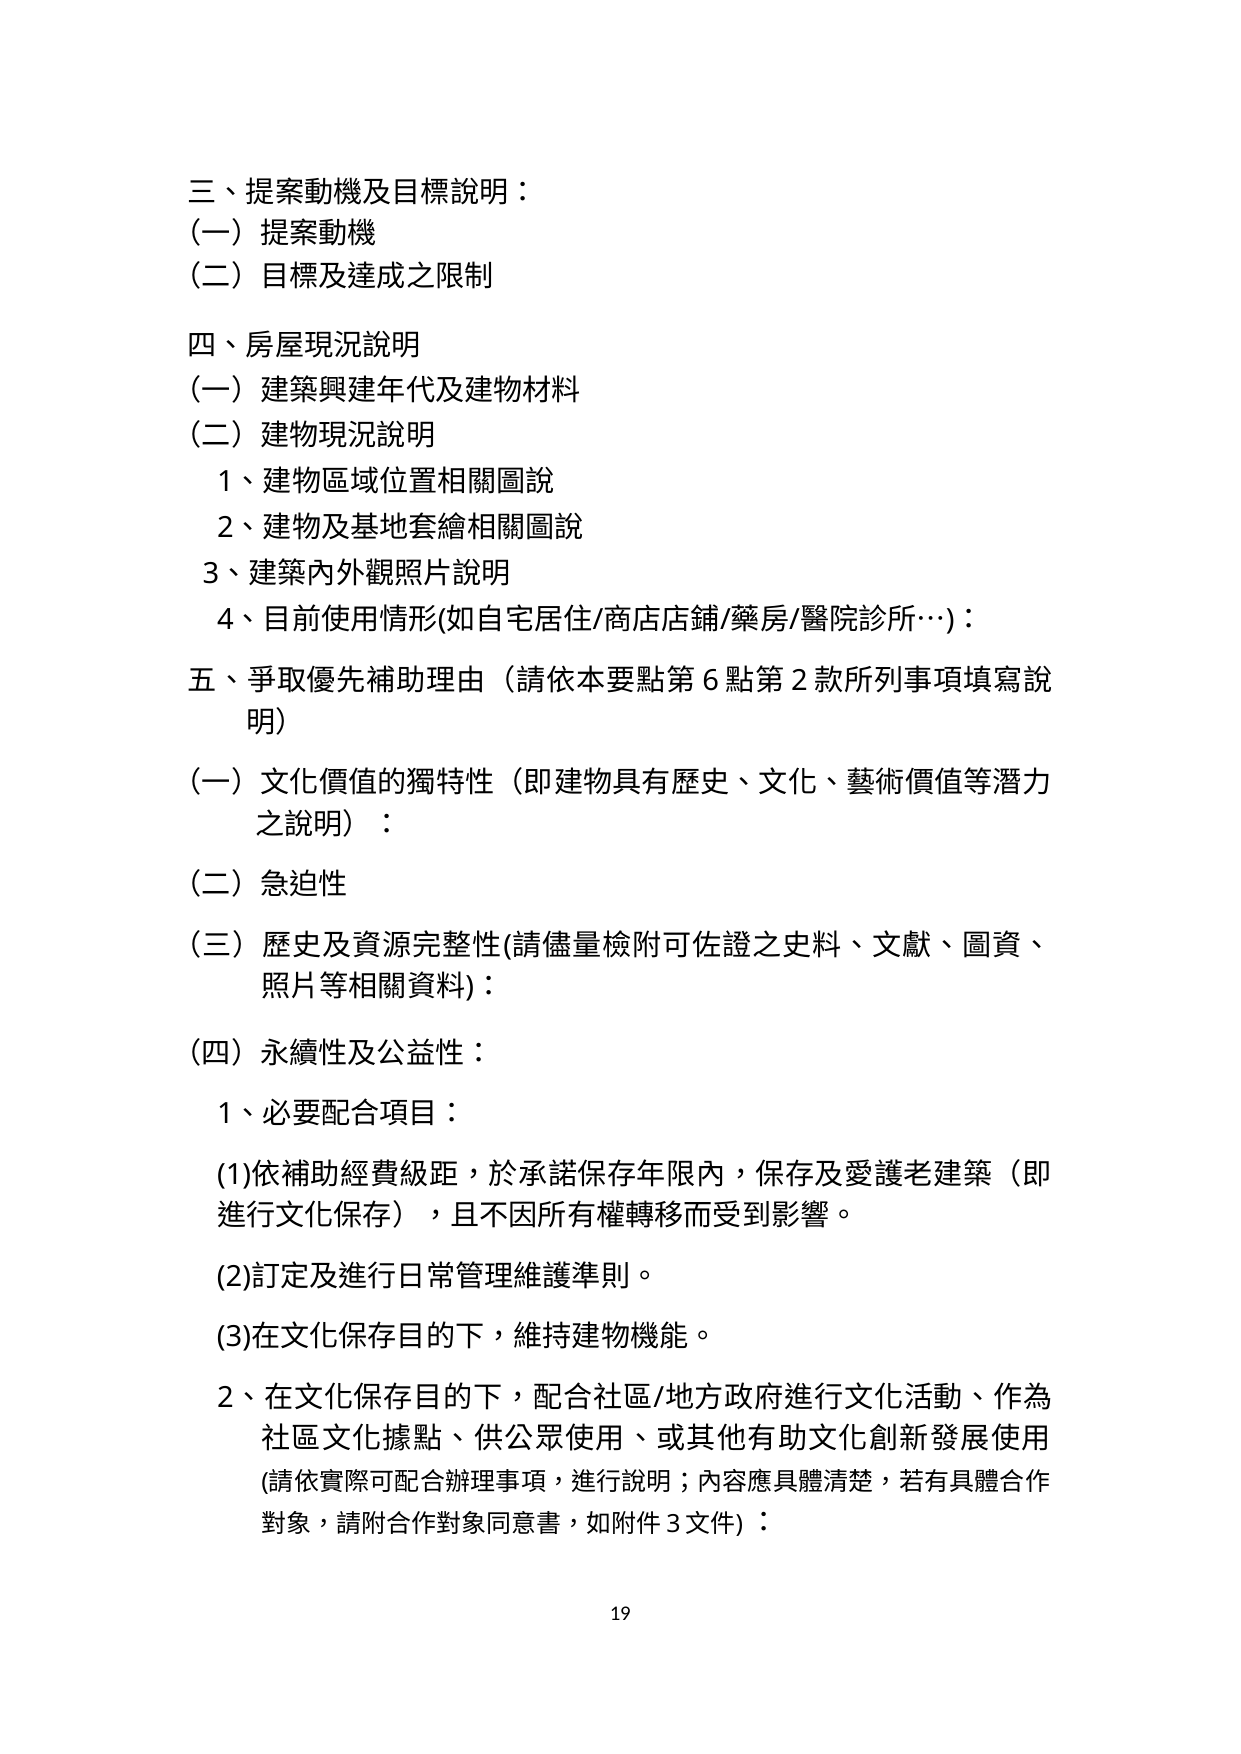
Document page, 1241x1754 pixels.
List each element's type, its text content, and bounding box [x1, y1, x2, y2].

text （一）提案動機 [172, 210, 1053, 252]
text 三、提案動機及目標說明： [187, 169, 1053, 210]
text （二）建物現況說明 [172, 409, 1053, 455]
text 2、建物及基地套繪相關圖說 [217, 501, 1053, 547]
text 1、建物區域位置相關圖說 [217, 455, 1053, 501]
text （一）建築興建年代及建物材料 [172, 363, 1053, 409]
text 1、必要配合項目： [217, 1090, 1053, 1132]
text （四）永續性及公益性： [172, 1030, 1053, 1072]
text （三）歷史及資源完整性(請儘量檢附可佐證之史料、文獻、圖資、照片等相關資料)： [172, 922, 1053, 1005]
text （二）目標及達成之限制 [172, 252, 1053, 294]
text 4、目前使用情形(如自宅居住/商店店鋪/藥房/醫院診所…)： [217, 592, 1053, 638]
text (1)依補助經費級距，於承諾保存年限內，保存及愛護老建築（即進行文化保存），且不因所有權轉移而受到影響。 [217, 1151, 1053, 1234]
text （一）文化價值的獨特性（即建物具有歷史、文化、藝術價值等潛力之說明）： [172, 759, 1053, 842]
text 2、在文化保存目的下，配合社區/地方政府進行文化活動、作為社區文化據點、供公眾使用、或其他有助文化創新發展使用 (請依實際可配合辦理事項，進行說明；內容應具體清楚，若有具體合作對象，請附合作對象同意書，如附件3文件) ： [217, 1374, 1053, 1540]
text (2)訂定及進行日常管理維護準則。 [217, 1253, 1053, 1294]
text 四、房屋現況說明 [187, 322, 1053, 363]
text 3、建築內外觀照片說明 [187, 547, 1053, 592]
text （二）急迫性 [172, 861, 1053, 903]
text (3)在文化保存目的下，維持建物機能。 [217, 1313, 1053, 1355]
text 五、爭取優先補助理由（請依本要點第6點第2款所列事項填寫說明） [187, 657, 1053, 740]
